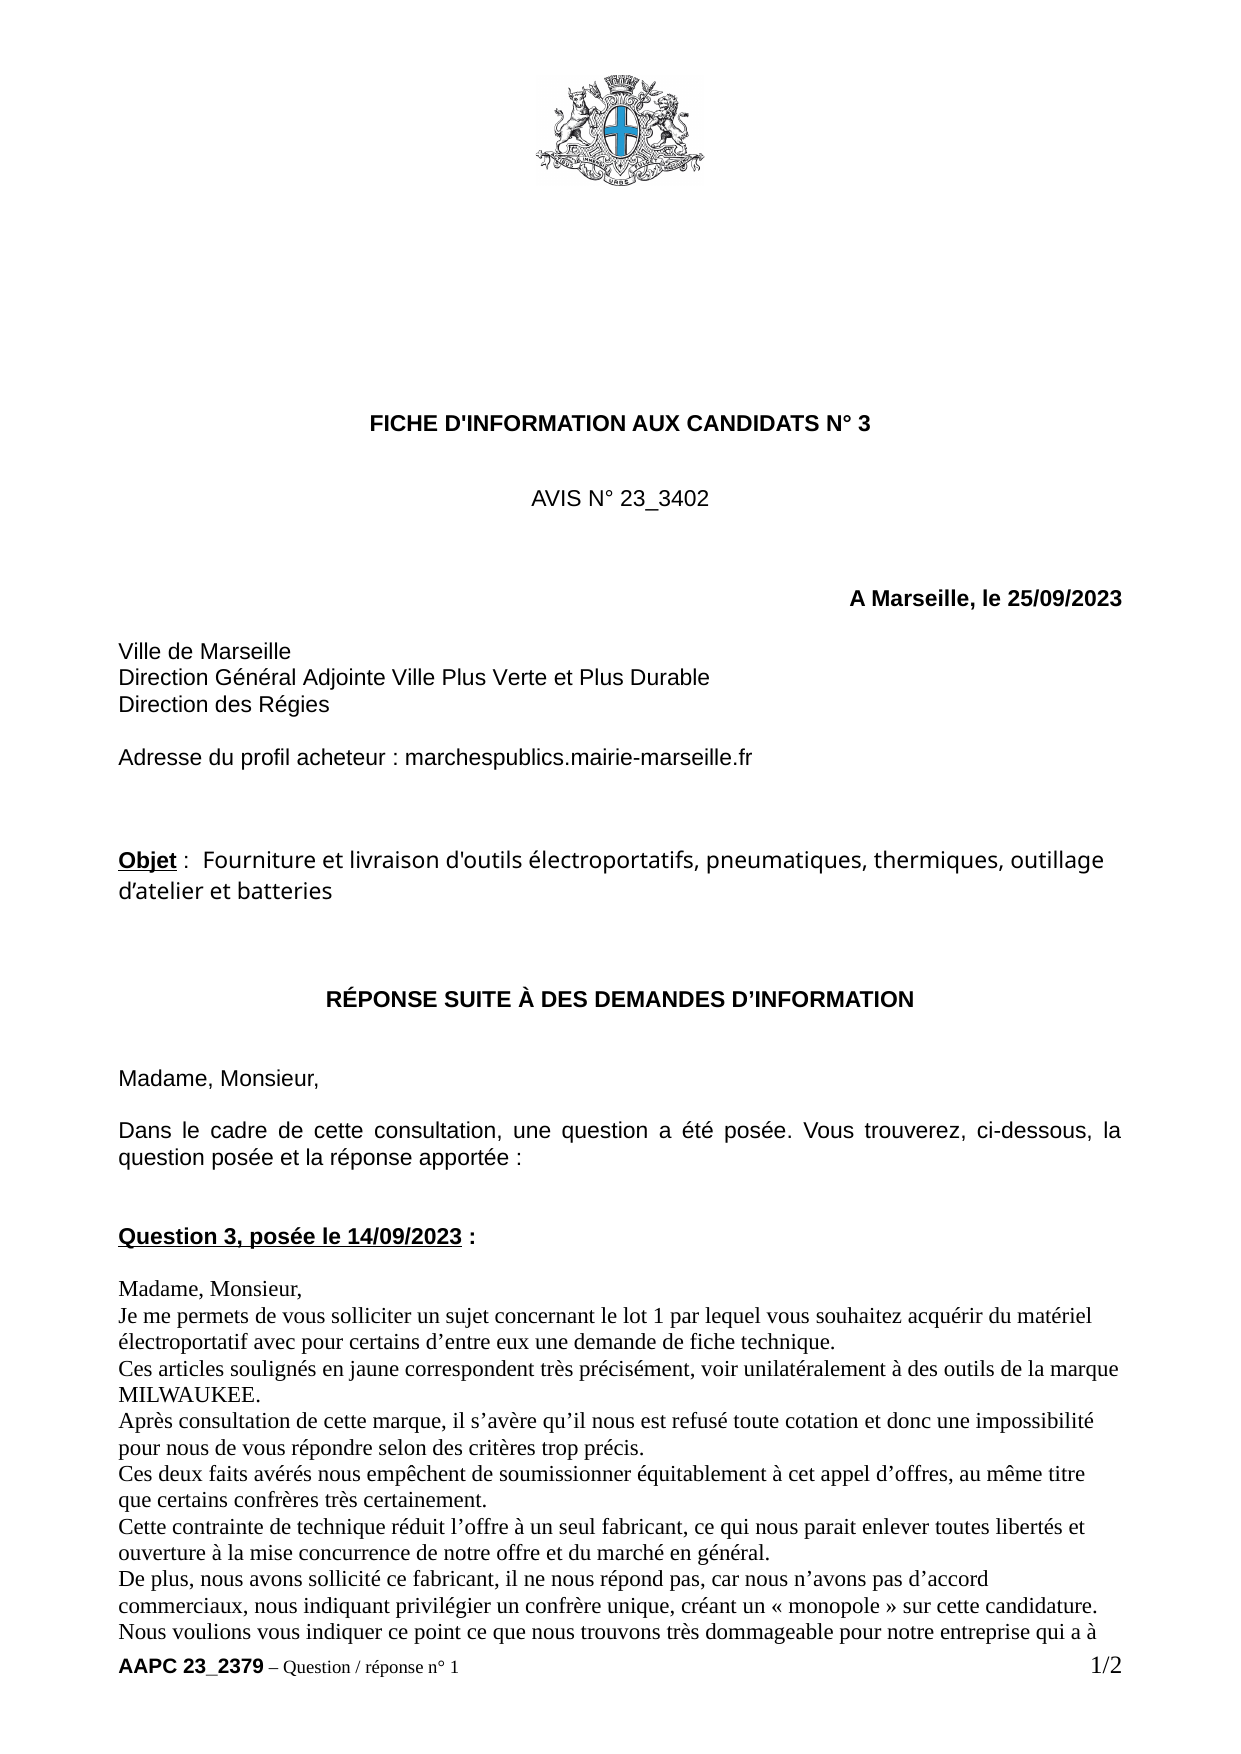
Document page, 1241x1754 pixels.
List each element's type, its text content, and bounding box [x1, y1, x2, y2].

text Ces deux faits avérés nous empêchent de soumissionner équitablement à cet appel d’offres, au même titre que certains confrères très certainement. [118, 1460, 1122, 1513]
text Question 3, posée le 14/09/2023 : [118, 1223, 1122, 1249]
text FICHE D'INFORMATION AUX CANDIDATS N° 3 [118, 410, 1122, 437]
text Madame, Monsieur, [118, 1065, 1122, 1091]
text Direction Général Adjointe Ville Plus Verte et Plus Durable [118, 664, 1122, 691]
text Madame, Monsieur, [118, 1276, 1122, 1302]
text A Marseille, le 25/09/2023 [118, 585, 1122, 612]
text Dans le cadre de cette consultation, une question a été posée. Vous trouverez, ci-dessous, la question posée et la réponse apportée : [118, 1117, 1122, 1170]
text Ces articles soulignés en jaune correspondent très précisément, voir unilatéralement à des outils de la marque MILWAUKEE. [118, 1354, 1122, 1407]
text Ville de Marseille [118, 638, 1122, 664]
text Nous voulions vous indiquer ce point ce que nous trouvons très dommageable pour notre entreprise qui a à [118, 1618, 1122, 1644]
text RÉPONSE SUITE À DES DEMANDES D’INFORMATION [118, 986, 1122, 1012]
text AVIS N° 23_3402 [118, 485, 1122, 511]
text Objet : Fourniture et livraison d'outils électroportatifs, pneumatiques, thermiques, outillage d’atelier et batteries [118, 844, 1122, 907]
text Direction des Régies [118, 691, 1122, 717]
text Après consultation de cette marque, il s’avère qu’il nous est refusé toute cotation et donc une impossibilité pour nous de vous répondre selon des critères trop précis. [118, 1407, 1122, 1460]
text Adresse du profil acheteur : marchespublics.mairie-marseille.fr [118, 743, 1122, 770]
text De plus, nous avons sollicité ce fabricant, il ne nous répond pas, car nous n’avons pas d’accord commerciaux, nous indiquant privilégier un confrère unique, créant un « monopole » sur cette candidature. [118, 1565, 1122, 1618]
text Cette contrainte de technique réduit l’offre à un seul fabricant, ce qui nous parait enlever toutes libertés et ouverture à la mise concurrence de notre offre et du marché en général. [118, 1513, 1122, 1565]
text Je me permets de vous solliciter un sujet concernant le lot 1 par lequel vous souhaitez acquérir du matériel électroportatif avec pour certains d’entre eux une demande de fiche technique. [118, 1302, 1122, 1354]
picture [535, 75, 705, 186]
